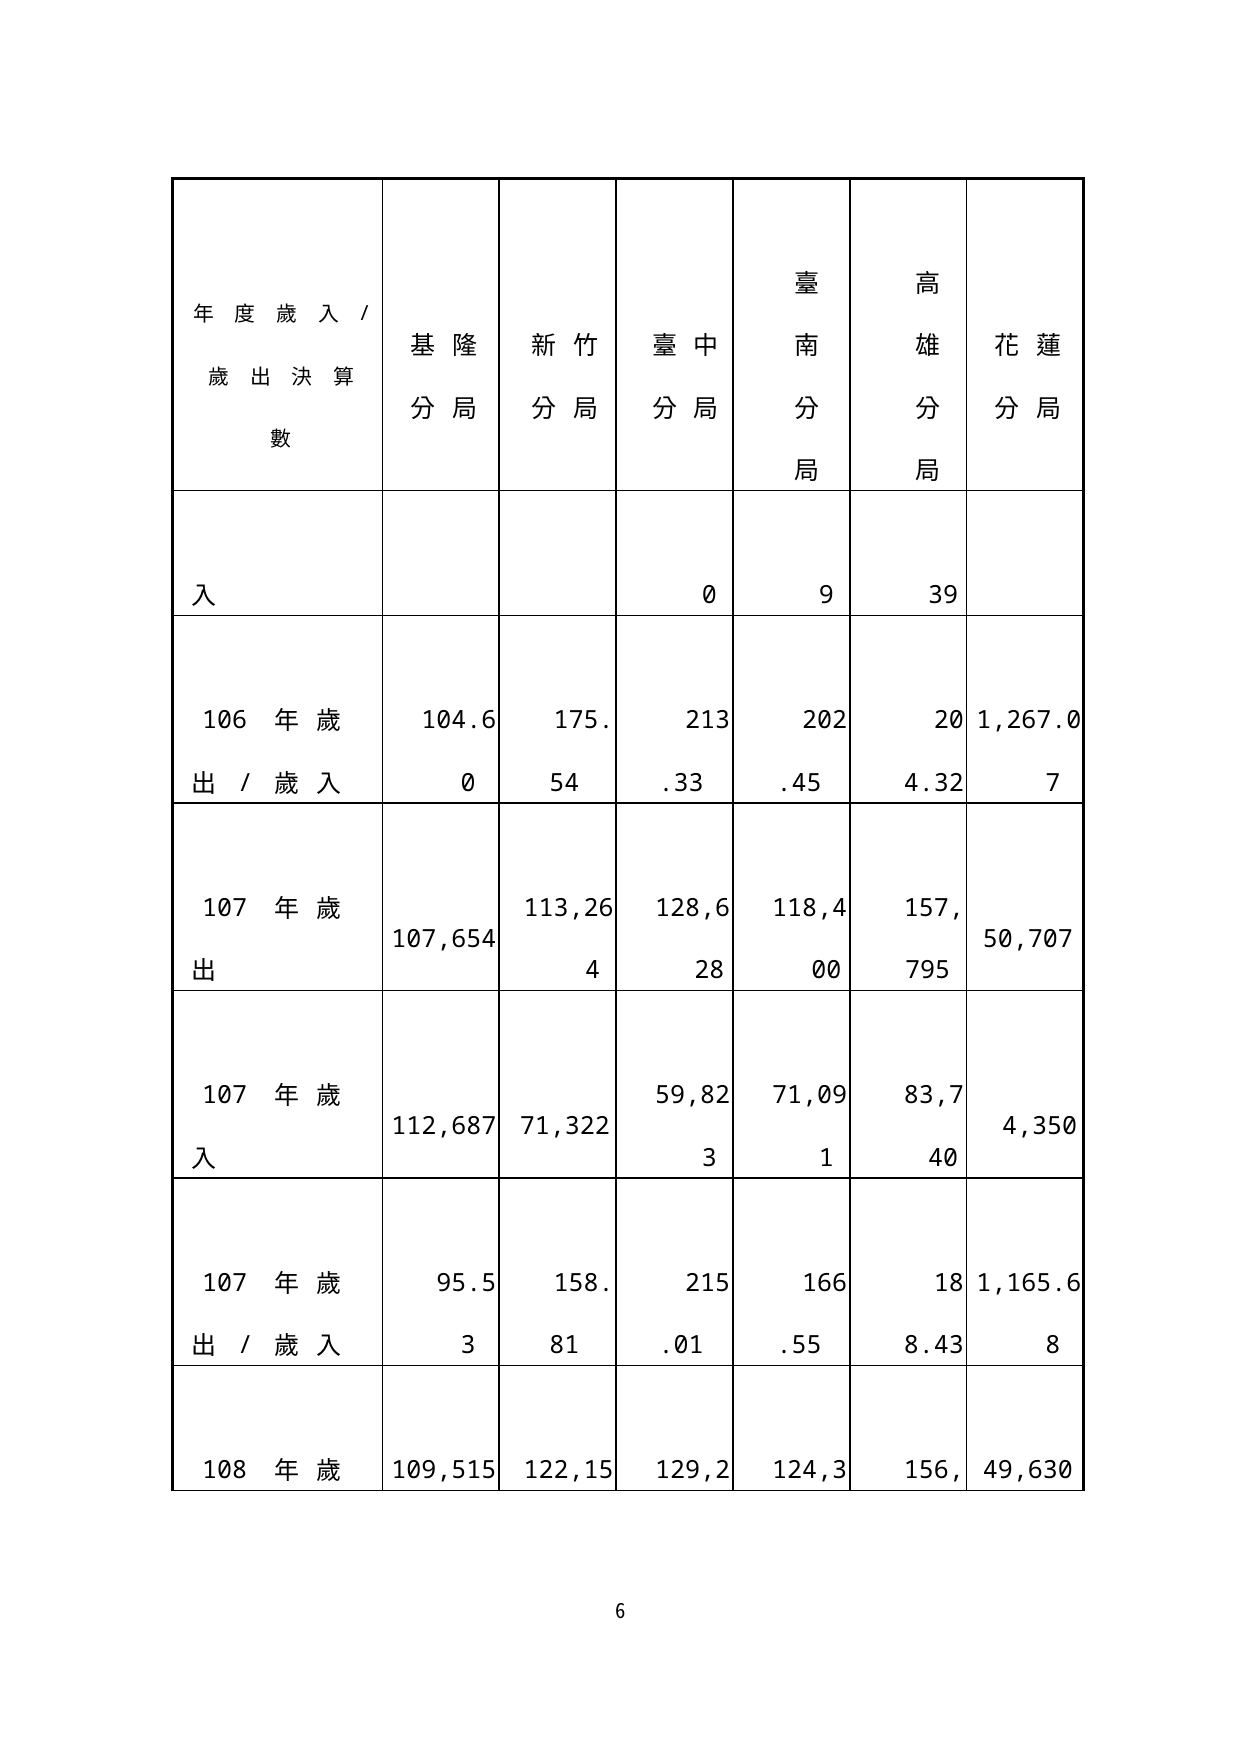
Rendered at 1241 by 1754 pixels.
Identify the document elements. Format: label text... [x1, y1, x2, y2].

table_cell [967, 491, 1082, 615]
table_cell 0 [617, 491, 732, 615]
table_header 高雄分局 [851, 180, 966, 490]
table_cell [383, 491, 498, 615]
table_header 花蓮分局 [967, 180, 1082, 490]
table_cell 1,165.68 [967, 1179, 1082, 1365]
table_header 臺中分局 [617, 180, 732, 490]
table_cell 59,823 [617, 991, 732, 1177]
table_cell 1,267.07 [967, 616, 1082, 802]
table_cell 175.54 [500, 616, 615, 802]
table_cell 215.01 [617, 1179, 732, 1365]
table_header 年度歲入/歲出決算數 [174, 180, 382, 490]
table_cell 158.81 [500, 1179, 615, 1365]
table_cell 39 [851, 491, 966, 615]
table_cell 213.33 [617, 616, 732, 802]
table_header 新竹分局 [500, 180, 615, 490]
table_cell 128,628 [617, 804, 732, 990]
table_cell 95.53 [383, 1179, 498, 1365]
table_header 基隆分局 [383, 180, 498, 490]
table_cell 50,707 [967, 804, 1082, 990]
table_cell 202.45 [734, 616, 849, 802]
table_cell 107,654 [383, 804, 498, 990]
table_cell 83,740 [851, 991, 966, 1177]
table_cell 166.55 [734, 1179, 849, 1365]
table_cell [500, 491, 615, 615]
table_cell 104.60 [383, 616, 498, 802]
table_cell 118,400 [734, 804, 849, 990]
table_cell 71,322 [500, 991, 615, 1177]
table_cell 204.32 [851, 616, 966, 802]
table_cell 9 [734, 491, 849, 615]
table_cell 106年歲出/歲入 [174, 616, 382, 802]
table_cell 107年歲入 [174, 991, 382, 1177]
table_cell 108年歲 [174, 1366, 382, 1490]
table_cell 113,264 [500, 804, 615, 990]
table_cell 188.43 [851, 1179, 966, 1365]
table_cell 49,630 [967, 1366, 1082, 1490]
table_cell 107年歲出/歲入 [174, 1179, 382, 1365]
table_cell 71,091 [734, 991, 849, 1177]
table_cell 109,515 [383, 1366, 498, 1490]
table_cell 157,795 [851, 804, 966, 990]
table_cell 156, [851, 1366, 966, 1490]
table_cell 4,350 [967, 991, 1082, 1177]
table_cell 112,687 [383, 991, 498, 1177]
table_cell 129,2 [617, 1366, 732, 1490]
table_header 臺南分局 [734, 180, 849, 490]
table_cell 124,3 [734, 1366, 849, 1490]
table_cell 107年歲出 [174, 804, 382, 990]
table_cell 122,15 [500, 1366, 615, 1490]
table_cell 入 [174, 491, 382, 615]
